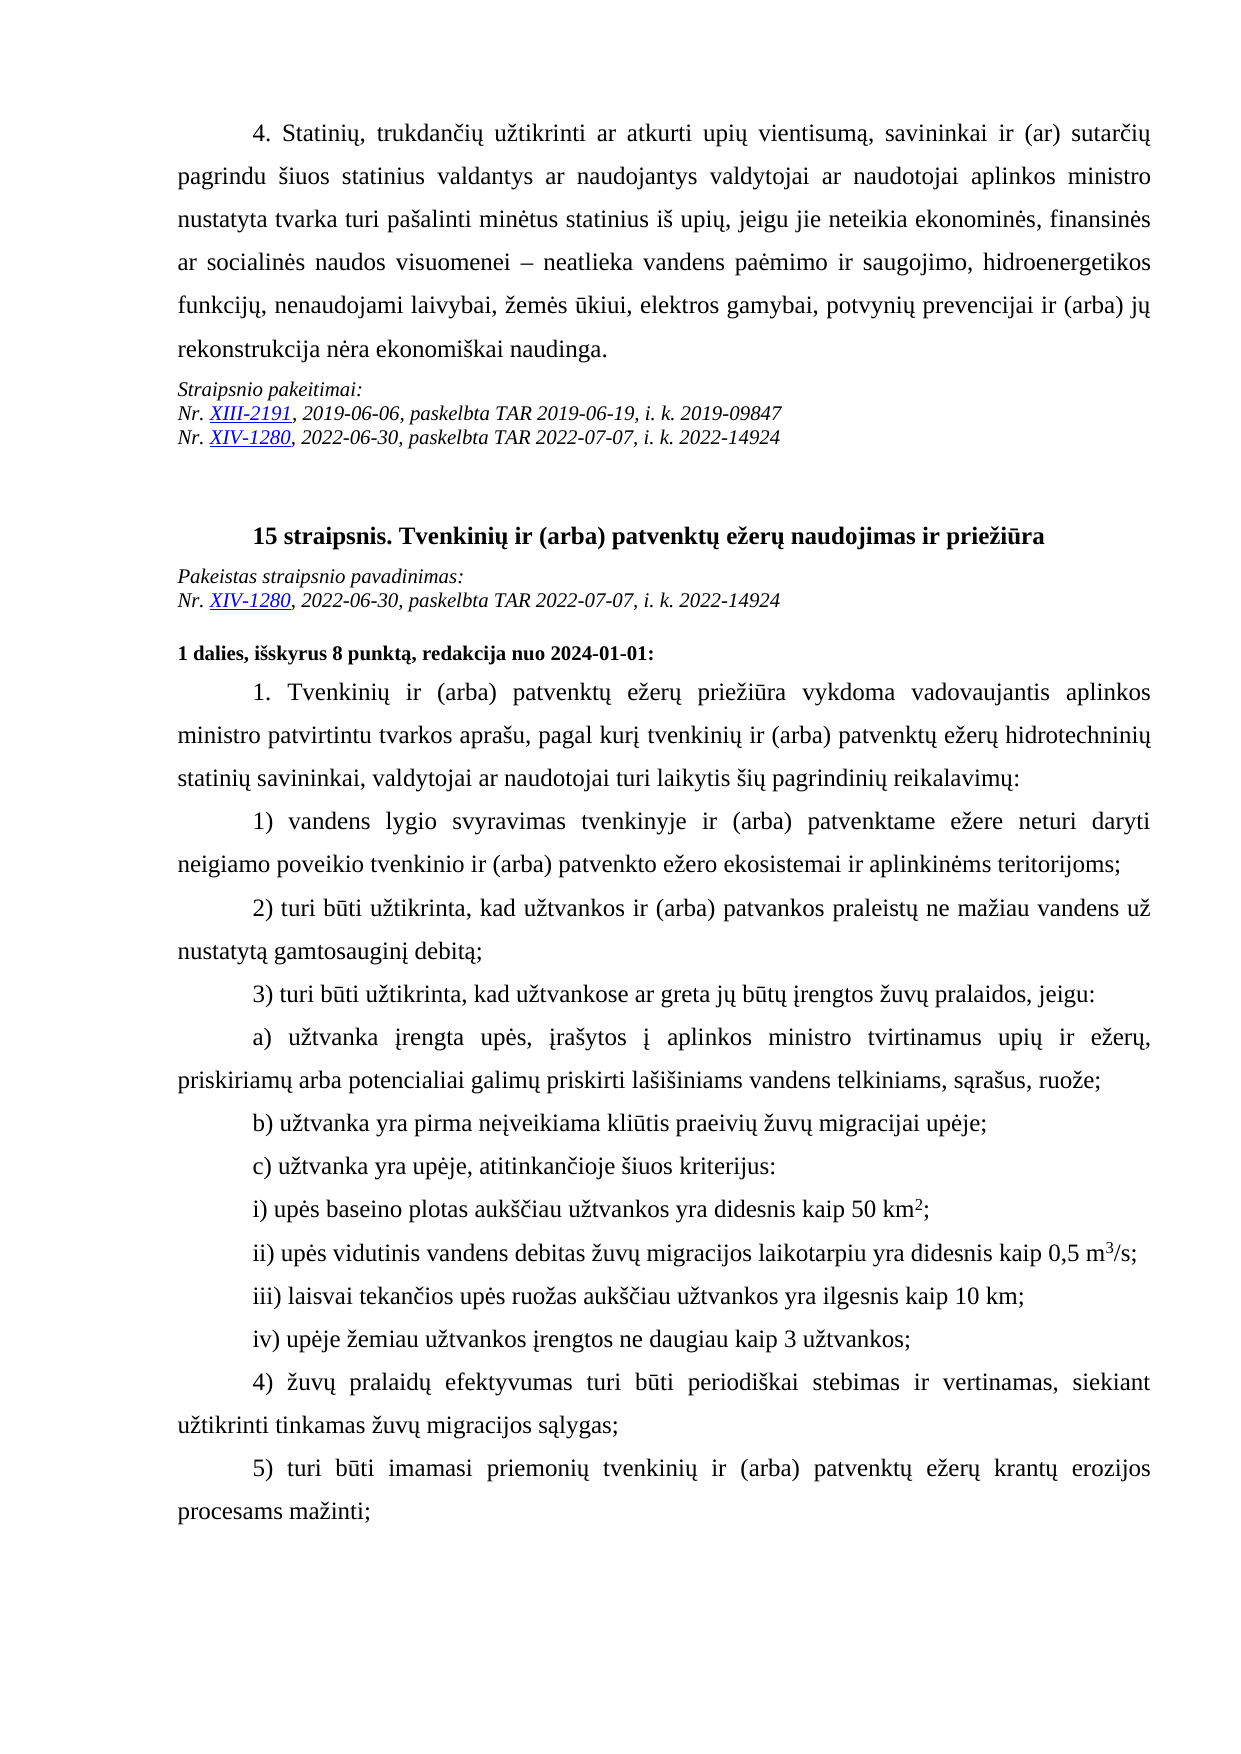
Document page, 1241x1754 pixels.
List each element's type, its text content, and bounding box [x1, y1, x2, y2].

text 15 straipsnis. Tvenkinių ir (arba) patvenktų ežerų naudojimas ir priežiūra [252, 521, 1152, 550]
text Straipsnio pakeitimai: [177, 377, 1152, 401]
text a) užtvanka įrengta upės, įrašytos į aplinkos ministro tvirtinamus upių ir ežerų, priskiriamų arba potencialiai galimų priskirti lašišiniams vandens telkiniams, sąrašus, ruože; [177, 1022, 1152, 1094]
text iv) upėje žemiau užtvankos įrengtos ne daugiau kaip 3 užtvankos; [177, 1324, 1152, 1353]
text Pakeistas straipsnio pavadinimas: [177, 564, 1152, 588]
text Nr. XIV-1280, 2022-06-30, paskelbta TAR 2022-07-07, i. k. 2022-14924 [177, 588, 1152, 612]
text 2) turi būti užtikrinta, kad užtvankos ir (arba) patvankos praleistų ne mažiau vandens už nustatytą gamtosauginį debitą; [177, 893, 1152, 964]
text Nr. XIII-2191, 2019-06-06, paskelbta TAR 2019-06-19, i. k. 2019-09847 [177, 401, 1152, 425]
text iii) laisvai tekančios upės ruožas aukščiau užtvankos yra ilgesnis kaip 10 km; [177, 1281, 1152, 1309]
text 3) turi būti užtikrinta, kad užtvankose ar greta jų būtų įrengtos žuvų pralaidos, jeigu: [177, 979, 1152, 1008]
text 4. Statinių, trukdančių užtikrinti ar atkurti upių vientisumą, savininkai ir (ar) sutarčių pagrindu šiuos statinius valdantys ar naudojantys valdytojai ar naudotojai aplinkos ministro nustatyta tvarka turi pašalinti minėtus statinius iš upių, jeigu jie neteikia ekonominės, finansinės ar socialinės naudos visuomenei – neatlieka vandens paėmimo ir saugojimo, hidroenergetikos funkcijų, nenaudojami laivybai, žemės ūkiui, elektros gamybai, potvynių prevencijai ir (arba) jų rekonstrukcija nėra ekonomiškai naudinga. [177, 118, 1152, 362]
text Nr. XIV-1280, 2022-06-30, paskelbta TAR 2022-07-07, i. k. 2022-14924 [177, 425, 1152, 449]
text i) upės baseino plotas aukščiau užtvankos yra didesnis kaip 50 km2; [177, 1194, 1152, 1223]
text 4) žuvų pralaidų efektyvumas turi būti periodiškai stebimas ir vertinamas, siekiant užtikrinti tinkamas žuvų migracijos sąlygas; [177, 1367, 1152, 1439]
text 1 dalies, išskyrus 8 punktą, redakcija nuo 2024-01-01: [177, 641, 1152, 665]
text 1. Tvenkinių ir (arba) patvenktų ežerų priežiūra vykdoma vadovaujantis aplinkos ministro patvirtintu tvarkos aprašu, pagal kurį tvenkinių ir (arba) patvenktų ežerų hidrotechninių statinių savininkai, valdytojai ar naudotojai turi laikytis šių pagrindinių reikalavimų: [177, 677, 1152, 792]
text ii) upės vidutinis vandens debitas žuvų migracijos laikotarpiu yra didesnis kaip 0,5 m3/s; [177, 1238, 1152, 1266]
text c) užtvanka yra upėje, atitinkančioje šiuos kriterijus: [177, 1151, 1152, 1180]
text b) užtvanka yra pirma neįveikiama kliūtis praeivių žuvų migracijai upėje; [177, 1108, 1152, 1137]
text 5) turi būti imamasi priemonių tvenkinių ir (arba) patvenktų ežerų krantų erozijos procesams mažinti; [177, 1453, 1152, 1525]
text 1) vandens lygio svyravimas tvenkinyje ir (arba) patvenktame ežere neturi daryti neigiamo poveikio tvenkinio ir (arba) patvenkto ežero ekosistemai ir aplinkinėms teritorijoms; [177, 806, 1152, 878]
